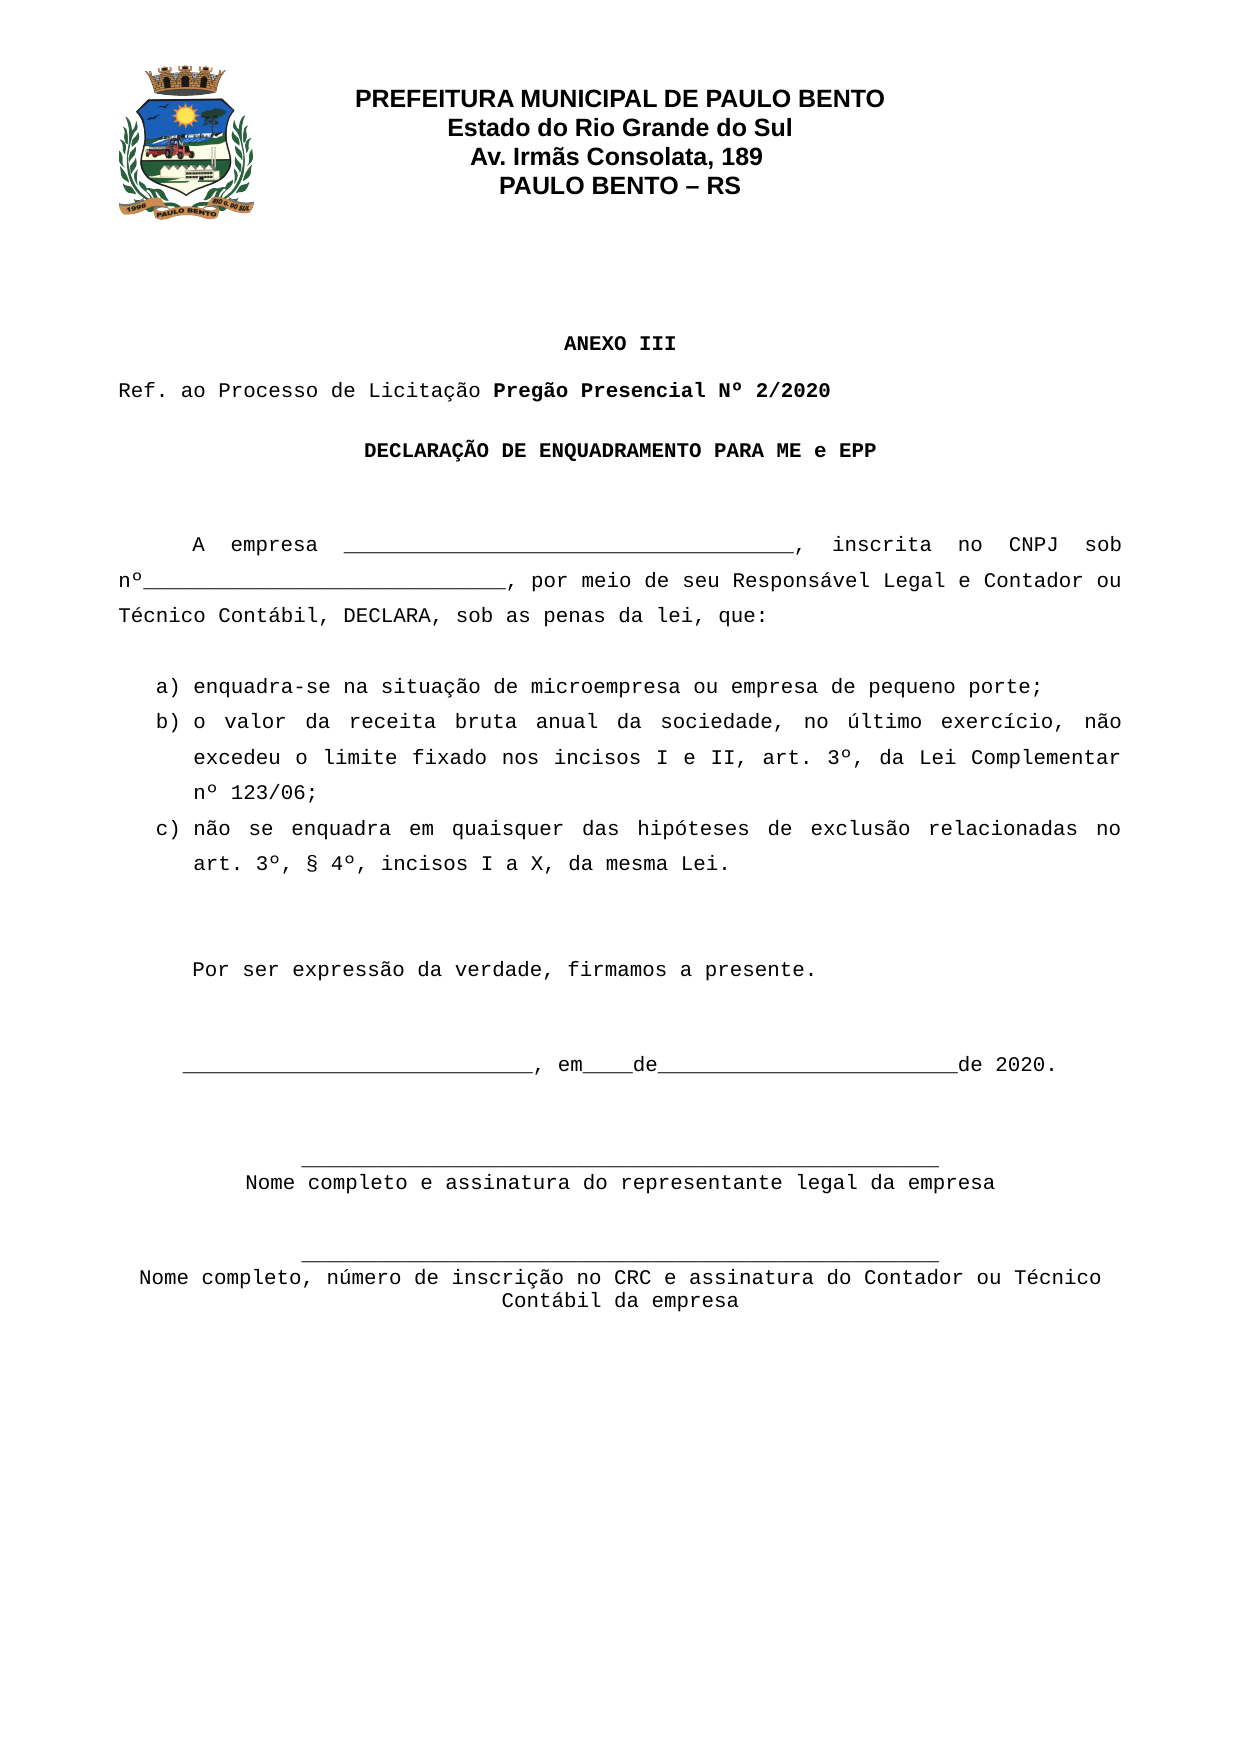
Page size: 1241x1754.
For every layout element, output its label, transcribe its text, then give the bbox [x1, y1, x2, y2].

text ____________________________, em____de________________________de 2020. [118, 1054, 1122, 1077]
text DECLARAÇÃO DE ENQUADRAMENTO PARA ME e EPP [118, 439, 1122, 463]
text c) não se enquadra em quaisquer das hipóteses de exclusão relacionadas no art. 3º, § 4º, incisos I a X, da mesma Lei. [156, 817, 1122, 877]
text ___________________________________________________ [118, 1148, 1122, 1172]
text Nome completo e assinatura do representante legal da empresa [118, 1172, 1122, 1196]
text Ref. ao Processo de Licitação Pregão Presencial Nº 2/2020 [118, 381, 1122, 404]
text A empresa ____________________________________, inscrita no CNPJ sob nº_____________________________, por meio de seu Responsável Legal e Contador ou Técnico Contábil, DECLARA, sob as penas da lei, que: [118, 534, 1122, 629]
text a) enquadra-se na situação de microempresa ou empresa de pequeno porte; [156, 676, 1122, 699]
text Nome completo, número de inscrição no CRC e assinatura do Contador ou Técnico Contábil da empresa [118, 1267, 1122, 1314]
text b) o valor da receita bruta anual da sociedade, no último exercício, não excedeu o limite fixado nos incisos I e II, art. 3º, da Lei Complementar nº 123/06; [156, 711, 1122, 806]
text ___________________________________________________ [118, 1243, 1122, 1267]
picture [118, 65, 254, 220]
text ANEXO III [118, 333, 1122, 357]
text Por ser expressão da verdade, firmamos a presente. [118, 959, 1122, 983]
